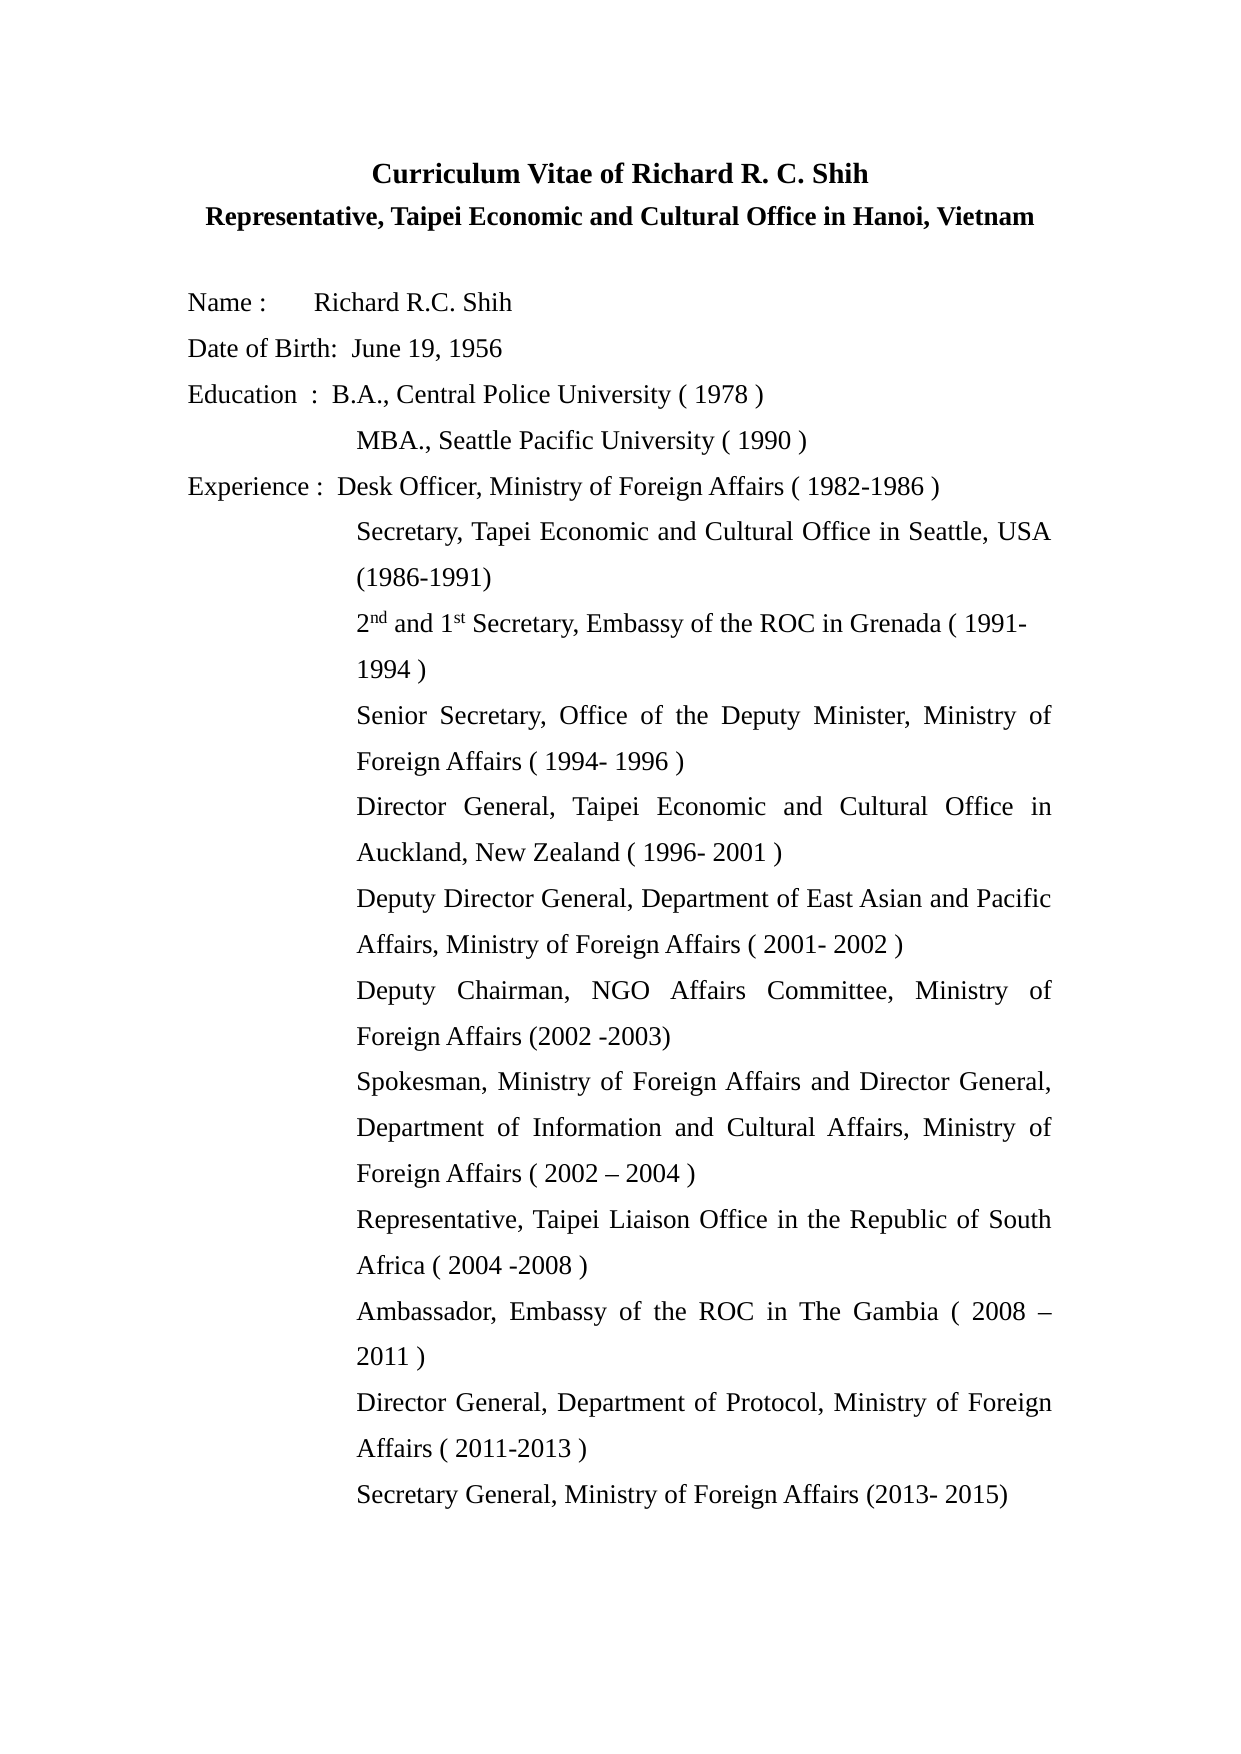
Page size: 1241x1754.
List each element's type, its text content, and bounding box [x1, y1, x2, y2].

text Experience : Desk Officer, Ministry of Foreign Affairs ( 1982-1986 ) [187, 458, 994, 504]
text MBA., Seattle Pacific University ( 1990 ) [356, 412, 994, 458]
text Name : Richard R.C. Shih [187, 275, 994, 321]
text Deputy Chairman, NGO Affairs Committee, Ministry of Foreign Affairs (2002 -2003) [356, 962, 1053, 1054]
text Curriculum Vitae of Richard R. C. Shih [187, 150, 1053, 192]
text Representative, Taipei Economic and Cultural Office in Hanoi, Vietnam [187, 192, 1053, 529]
text Secretary General, Ministry of Foreign Affairs (2013- 2015) [356, 1467, 1053, 1512]
text Senior Secretary, Office of the Deputy Minister, Ministry of Foreign Affairs ( 1994- 1996 ) [356, 687, 1053, 779]
text Director General, Department of Protocol, Ministry of Foreign Affairs ( 2011-2013 ) [356, 1375, 1053, 1467]
text Deputy Director General, Department of East Asian and Pacific Affairs, Ministry of Foreign Affairs ( 2001- 2002 ) [356, 871, 1053, 962]
text Secretary, Tapei Economic and Cultural Office in Seattle, USA (1986-1991) [356, 504, 1053, 596]
text 2nd and 1st Secretary, Embassy of the ROC in Grenada ( 1991-1994 ) [356, 596, 1053, 687]
text Ambassador, Embassy of the ROC in The Gambia ( 2008 – 2011 ) [356, 1283, 1053, 1375]
text Representative, Taipei Liaison Office in the Republic of South Africa ( 2004 -2008 ) [356, 1192, 1053, 1283]
text Spokesman, Ministry of Foreign Affairs and Director General, Department of Information and Cultural Affairs, Ministry of Foreign Affairs ( 2002 – 2004 ) [356, 1054, 1053, 1192]
text Date of Birth: June 19, 1956 [187, 321, 994, 367]
text Education : B.A., Central Police University ( 1978 ) [187, 367, 994, 412]
text Director General, Taipei Economic and Cultural Office in Auckland, New Zealand ( 1996- 2001 ) [356, 779, 1053, 871]
